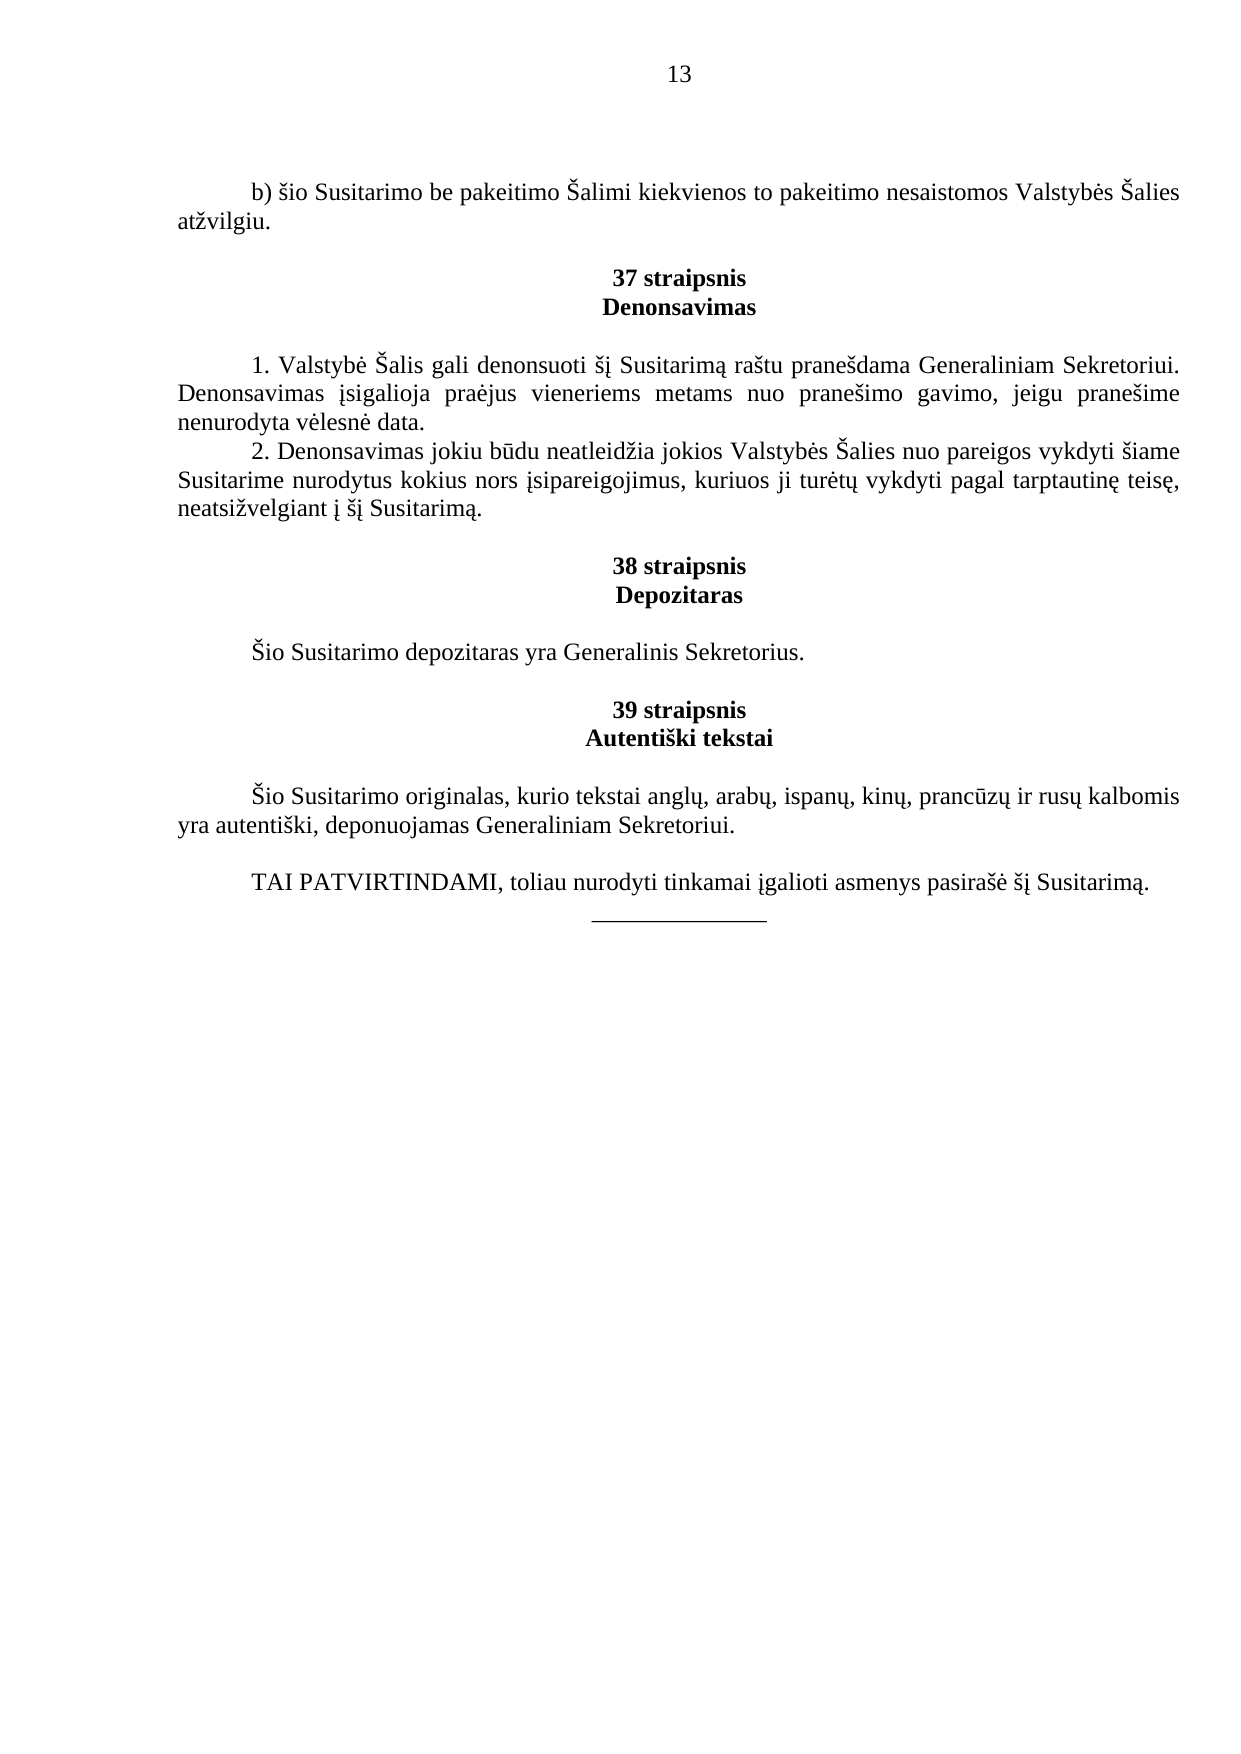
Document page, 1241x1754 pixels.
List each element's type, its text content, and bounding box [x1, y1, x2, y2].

text 39 straipsnis [177, 695, 1181, 723]
text Denonsavimas [177, 292, 1181, 321]
text Depozitaras [177, 580, 1181, 608]
text TAI PATVIRTINDAMI, toliau nurodyti tinkamai įgalioti asmenys pasirašė šį Susitarimą. [177, 867, 1181, 896]
text Šio Susitarimo depozitaras yra Generalinis Sekretorius. [177, 637, 1181, 666]
text 2. Denonsavimas jokiu būdu neatleidžia jokios Valstybės Šalies nuo pareigos vykdyti šiame Susitarime nurodytus kokius nors įsipareigojimus, kuriuos ji turėtų vykdyti pagal tarptautinę teisę, neatsižvelgiant į šį Susitarimą. [177, 436, 1181, 522]
text 37 straipsnis [177, 263, 1181, 292]
text 38 straipsnis [177, 551, 1181, 580]
text 1. Valstybė Šalis gali denonsuoti šį Susitarimą raštu pranešdama Generaliniam Sekretoriui. Denonsavimas įsigalioja praėjus vieneriems metams nuo pranešimo gavimo, jeigu pranešime nenurodyta vėlesnė data. [177, 350, 1181, 436]
text b) šio Susitarimo be pakeitimo Šalimi kiekvienos to pakeitimo nesaistomos Valstybės Šalies atžvilgiu. [177, 177, 1181, 235]
text Šio Susitarimo originalas, kurio tekstai anglų, arabų, ispanų, kinų, prancūzų ir rusų kalbomis yra autentiški, deponuojamas Generaliniam Sekretoriui. [177, 781, 1181, 838]
text Autentiški tekstai [177, 723, 1181, 752]
text ______________ [177, 896, 1181, 925]
